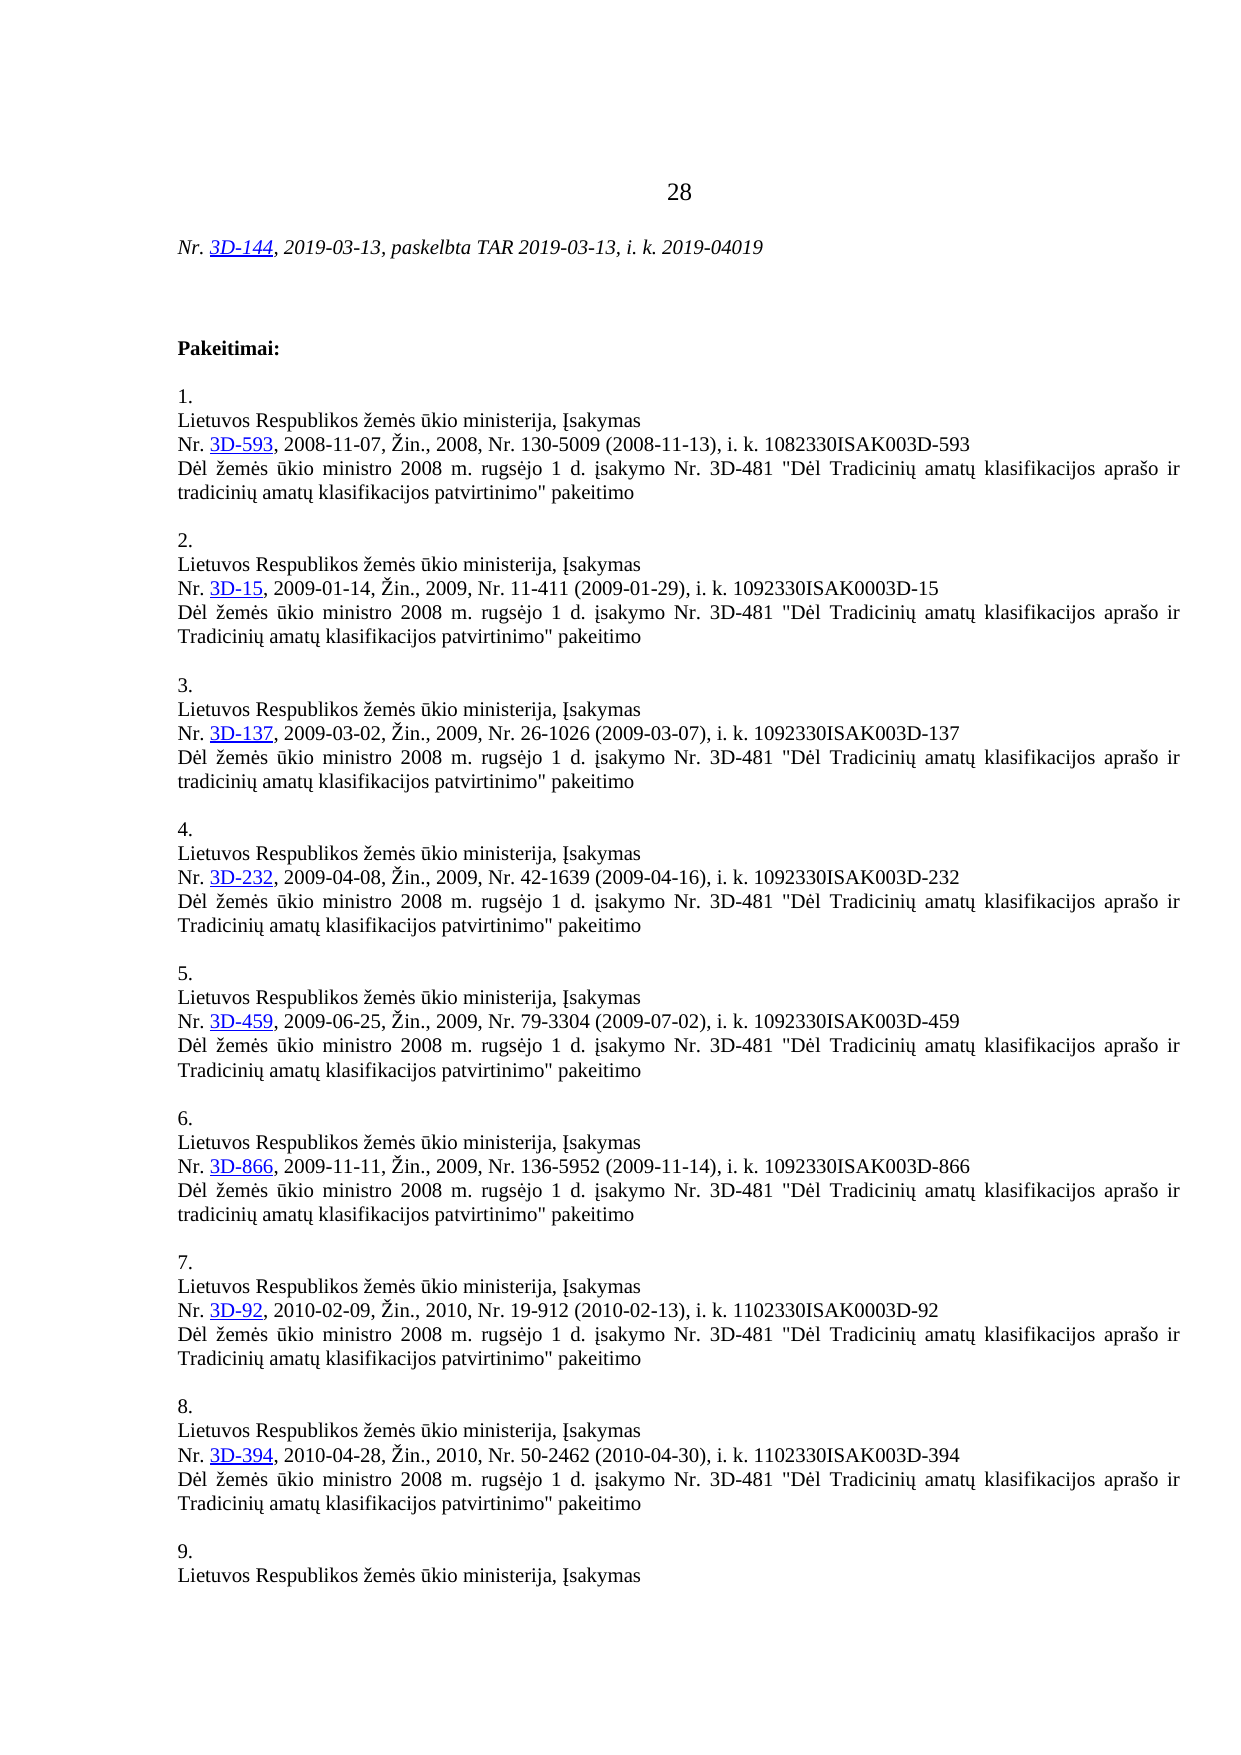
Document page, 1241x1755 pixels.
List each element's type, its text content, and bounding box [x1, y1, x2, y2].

text Lietuvos Respublikos žemės ūkio ministerija, Įsakymas [177, 1130, 1181, 1154]
text Dėl žemės ūkio ministro 2008 m. rugsėjo 1 d. įsakymo Nr. 3D-481 "Dėl Tradicinių amatų klasifikacijos aprašo ir Tradicinių amatų klasifikacijos patvirtinimo" pakeitimo [177, 1033, 1181, 1082]
text Nr. 3D-866, 2009-11-11, Žin., 2009, Nr. 136-5952 (2009-11-14), i. k. 1092330ISAK003D-866 [177, 1154, 1181, 1178]
text Nr. 3D-92, 2010-02-09, Žin., 2010, Nr. 19-912 (2010-02-13), i. k. 1102330ISAK0003D-92 [177, 1298, 1181, 1322]
text Lietuvos Respublikos žemės ūkio ministerija, Įsakymas [177, 697, 1181, 721]
text Lietuvos Respublikos žemės ūkio ministerija, Įsakymas [177, 1563, 1181, 1587]
text Dėl žemės ūkio ministro 2008 m. rugsėjo 1 d. įsakymo Nr. 3D-481 "Dėl Tradicinių amatų klasifikacijos aprašo ir tradicinių amatų klasifikacijos patvirtinimo" pakeitimo [177, 1178, 1181, 1226]
text Dėl žemės ūkio ministro 2008 m. rugsėjo 1 d. įsakymo Nr. 3D-481 "Dėl Tradicinių amatų klasifikacijos aprašo ir Tradicinių amatų klasifikacijos patvirtinimo" pakeitimo [177, 1322, 1181, 1370]
text 9. [177, 1539, 1181, 1563]
text 6. [177, 1106, 1181, 1130]
text Pakeitimai: [177, 336, 1181, 360]
text 2. [177, 528, 1181, 552]
text Dėl žemės ūkio ministro 2008 m. rugsėjo 1 d. įsakymo Nr. 3D-481 "Dėl Tradicinių amatų klasifikacijos aprašo ir tradicinių amatų klasifikacijos patvirtinimo" pakeitimo [177, 456, 1181, 504]
text Nr. 3D-593, 2008-11-07, Žin., 2008, Nr. 130-5009 (2008-11-13), i. k. 1082330ISAK003D-593 [177, 432, 1181, 456]
text 3. [177, 672, 1181, 697]
text Lietuvos Respublikos žemės ūkio ministerija, Įsakymas [177, 1418, 1181, 1442]
text 4. [177, 817, 1181, 841]
text Lietuvos Respublikos žemės ūkio ministerija, Įsakymas [177, 841, 1181, 865]
text Dėl žemės ūkio ministro 2008 m. rugsėjo 1 d. įsakymo Nr. 3D-481 "Dėl Tradicinių amatų klasifikacijos aprašo ir Tradicinių amatų klasifikacijos patvirtinimo" pakeitimo [177, 889, 1181, 937]
text 8. [177, 1394, 1181, 1418]
text Nr. 3D-459, 2009-06-25, Žin., 2009, Nr. 79-3304 (2009-07-02), i. k. 1092330ISAK003D-459 [177, 1009, 1181, 1033]
text Dėl žemės ūkio ministro 2008 m. rugsėjo 1 d. įsakymo Nr. 3D-481 "Dėl Tradicinių amatų klasifikacijos aprašo ir tradicinių amatų klasifikacijos patvirtinimo" pakeitimo [177, 745, 1181, 793]
text 1. [177, 384, 1181, 408]
text Dėl žemės ūkio ministro 2008 m. rugsėjo 1 d. įsakymo Nr. 3D-481 "Dėl Tradicinių amatų klasifikacijos aprašo ir Tradicinių amatų klasifikacijos patvirtinimo" pakeitimo [177, 600, 1181, 648]
text Nr. 3D-144, 2019-03-13, paskelbta TAR 2019-03-13, i. k. 2019-04019 [177, 235, 1181, 259]
text Nr. 3D-232, 2009-04-08, Žin., 2009, Nr. 42-1639 (2009-04-16), i. k. 1092330ISAK003D-232 [177, 865, 1181, 889]
text Nr. 3D-394, 2010-04-28, Žin., 2010, Nr. 50-2462 (2010-04-30), i. k. 1102330ISAK003D-394 [177, 1442, 1181, 1467]
text Nr. 3D-137, 2009-03-02, Žin., 2009, Nr. 26-1026 (2009-03-07), i. k. 1092330ISAK003D-137 [177, 721, 1181, 745]
text Dėl žemės ūkio ministro 2008 m. rugsėjo 1 d. įsakymo Nr. 3D-481 "Dėl Tradicinių amatų klasifikacijos aprašo ir Tradicinių amatų klasifikacijos patvirtinimo" pakeitimo [177, 1467, 1181, 1515]
text Lietuvos Respublikos žemės ūkio ministerija, Įsakymas [177, 1274, 1181, 1298]
text Lietuvos Respublikos žemės ūkio ministerija, Įsakymas [177, 408, 1181, 432]
text Lietuvos Respublikos žemės ūkio ministerija, Įsakymas [177, 552, 1181, 576]
text Lietuvos Respublikos žemės ūkio ministerija, Įsakymas [177, 985, 1181, 1009]
text Nr. 3D-15, 2009-01-14, Žin., 2009, Nr. 11-411 (2009-01-29), i. k. 1092330ISAK0003D-15 [177, 576, 1181, 600]
text 7. [177, 1250, 1181, 1274]
text 5. [177, 961, 1181, 985]
